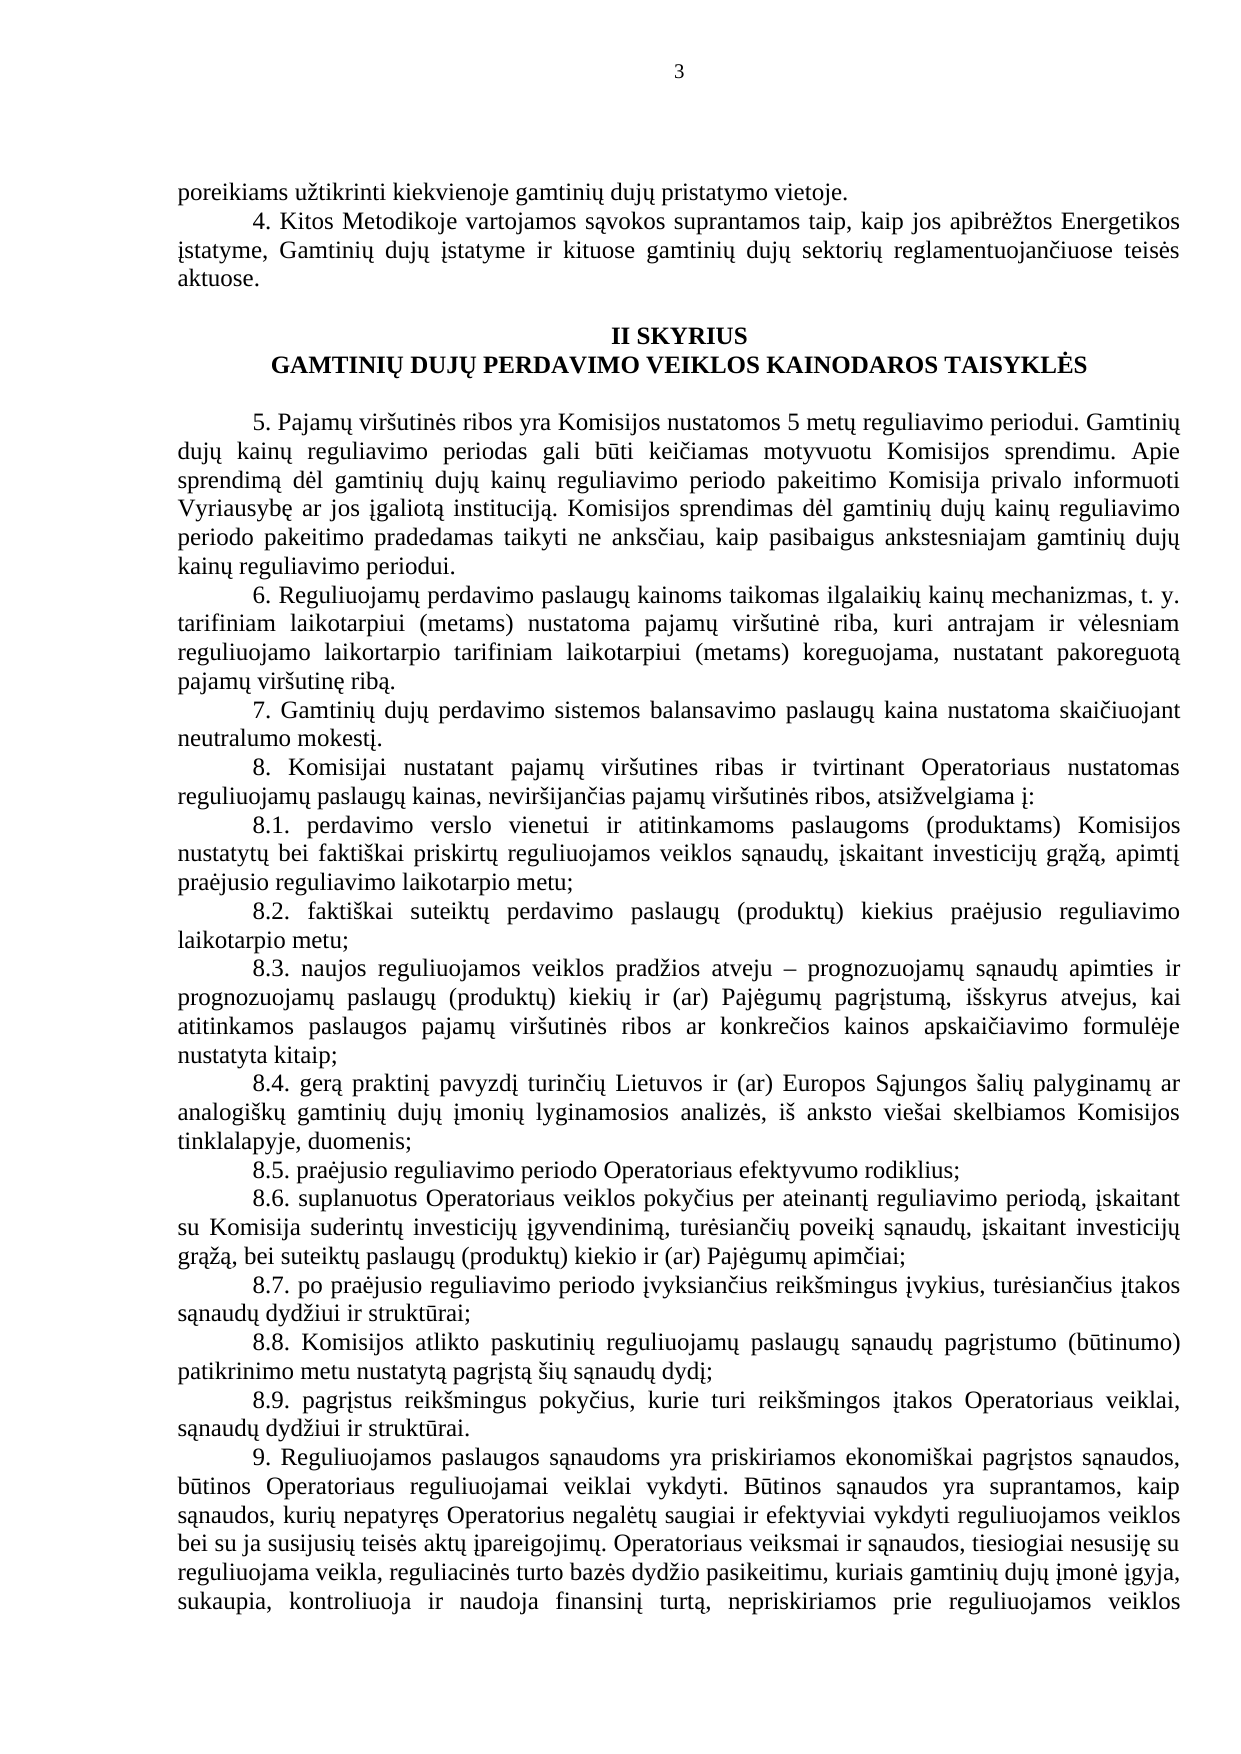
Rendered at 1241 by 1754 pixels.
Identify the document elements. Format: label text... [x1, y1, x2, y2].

text 8.8. Komisijos atlikto paskutinių reguliuojamų paslaugų sąnaudų pagrįstumo (būtinumo) patikrinimo metu nustatytą pagrįstą šių sąnaudų dydį; [177, 1327, 1181, 1385]
text 8.3. naujos reguliuojamos veiklos pradžios atveju – prognozuojamų sąnaudų apimties ir prognozuojamų paslaugų (produktų) kiekių ir (ar) Pajėgumų pagrįstumą, išskyrus atvejus, kai atitinkamos paslaugos pajamų viršutinės ribos ar konkrečios kainos apskaičiavimo formulėje nustatyta kitaip; [177, 953, 1181, 1068]
text 5. Pajamų viršutinės ribos yra Komisijos nustatomos 5 metų reguliavimo periodui. Gamtinių dujų kainų reguliavimo periodas gali būti keičiamas motyvuotu Komisijos sprendimu. Apie sprendimą dėl gamtinių dujų kainų reguliavimo periodo pakeitimo Komisija privalo informuoti Vyriausybę ar jos įgaliotą instituciją. Komisijos sprendimas dėl gamtinių dujų kainų reguliavimo periodo pakeitimo pradedamas taikyti ne anksčiau, kaip pasibaigus ankstesniajam gamtinių dujų kainų reguliavimo periodui. [177, 407, 1181, 580]
text II SKYRIUS [177, 321, 1181, 350]
text 8.7. po praėjusio reguliavimo periodo įvyksiančius reikšmingus įvykius, turėsiančius įtakos sąnaudų dydžiui ir struktūrai; [177, 1270, 1181, 1327]
text poreikiams užtikrinti kiekvienoje gamtinių dujų pristatymo vietoje. [177, 177, 1181, 206]
text 8.9. pagrįstus reikšmingus pokyčius, kurie turi reikšmingos įtakos Operatoriaus veiklai, sąnaudų dydžiui ir struktūrai. [177, 1385, 1181, 1442]
text 8.4. gerą praktinį pavyzdį turinčių Lietuvos ir (ar) Europos Sąjungos šalių palyginamų ar analogiškų gamtinių dujų įmonių lyginamosios analizės, iš anksto viešai skelbiamos Komisijos tinklalapyje, duomenis; [177, 1068, 1181, 1155]
text 4. Kitos Metodikoje vartojamos sąvokos suprantamos taip, kaip jos apibrėžtos Energetikos įstatyme, Gamtinių dujų įstatyme ir kituose gamtinių dujų sektorių reglamentuojančiuose teisės aktuose. [177, 206, 1181, 292]
text 8.2. faktiškai suteiktų perdavimo paslaugų (produktų) kiekius praėjusio reguliavimo laikotarpio metu; [177, 896, 1181, 953]
text 8.5. praėjusio reguliavimo periodo Operatoriaus efektyvumo rodiklius; [177, 1155, 1181, 1183]
text 8.6. suplanuotus Operatoriaus veiklos pokyčius per ateinantį reguliavimo periodą, įskaitant su Komisija suderintų investicijų įgyvendinimą, turėsiančių poveikį sąnaudų, įskaitant investicijų grąžą, bei suteiktų paslaugų (produktų) kiekio ir (ar) Pajėgumų apimčiai; [177, 1183, 1181, 1270]
text 8.1. perdavimo verslo vienetui ir atitinkamoms paslaugoms (produktams) Komisijos nustatytų bei faktiškai priskirtų reguliuojamos veiklos sąnaudų, įskaitant investicijų grąžą, apimtį praėjusio reguliavimo laikotarpio metu; [177, 810, 1181, 896]
text 7. Gamtinių dujų perdavimo sistemos balansavimo paslaugų kaina nustatoma skaičiuojant neutralumo mokestį. [177, 695, 1181, 752]
text GAMTINIŲ DUJŲ PERDAVIMO VEIKLOS KAINODAROS TAISYKLĖS [177, 350, 1181, 378]
text 6. Reguliuojamų perdavimo paslaugų kainoms taikomas ilgalaikių kainų mechanizmas, t. y. tarifiniam laikotarpiui (metams) nustatoma pajamų viršutinė riba, kuri antrajam ir vėlesniam reguliuojamo laikortarpio tarifiniam laikotarpiui (metams) koreguojama, nustatant pakoreguotą pajamų viršutinę ribą. [177, 580, 1181, 695]
text 9. Reguliuojamos paslaugos sąnaudoms yra priskiriamos ekonomiškai pagrįstos sąnaudos, būtinos Operatoriaus reguliuojamai veiklai vykdyti. Būtinos sąnaudos yra suprantamos, kaip sąnaudos, kurių nepatyręs Operatorius negalėtų saugiai ir efektyviai vykdyti reguliuojamos veiklos bei su ja susijusių teisės aktų įpareigojimų. Operatoriaus veiksmai ir sąnaudos, tiesiogiai nesusiję su reguliuojama veikla, reguliacinės turto bazės dydžio pasikeitimu, kuriais gamtinių dujų įmonė įgyja, sukaupia, kontroliuoja ir naudoja finansinį turtą, nepriskiriamos prie reguliuojamos veiklos [177, 1442, 1181, 1615]
text 8. Komisijai nustatant pajamų viršutines ribas ir tvirtinant Operatoriaus nustatomas reguliuojamų paslaugų kainas, neviršijančias pajamų viršutinės ribos, atsižvelgiama į: [177, 752, 1181, 810]
